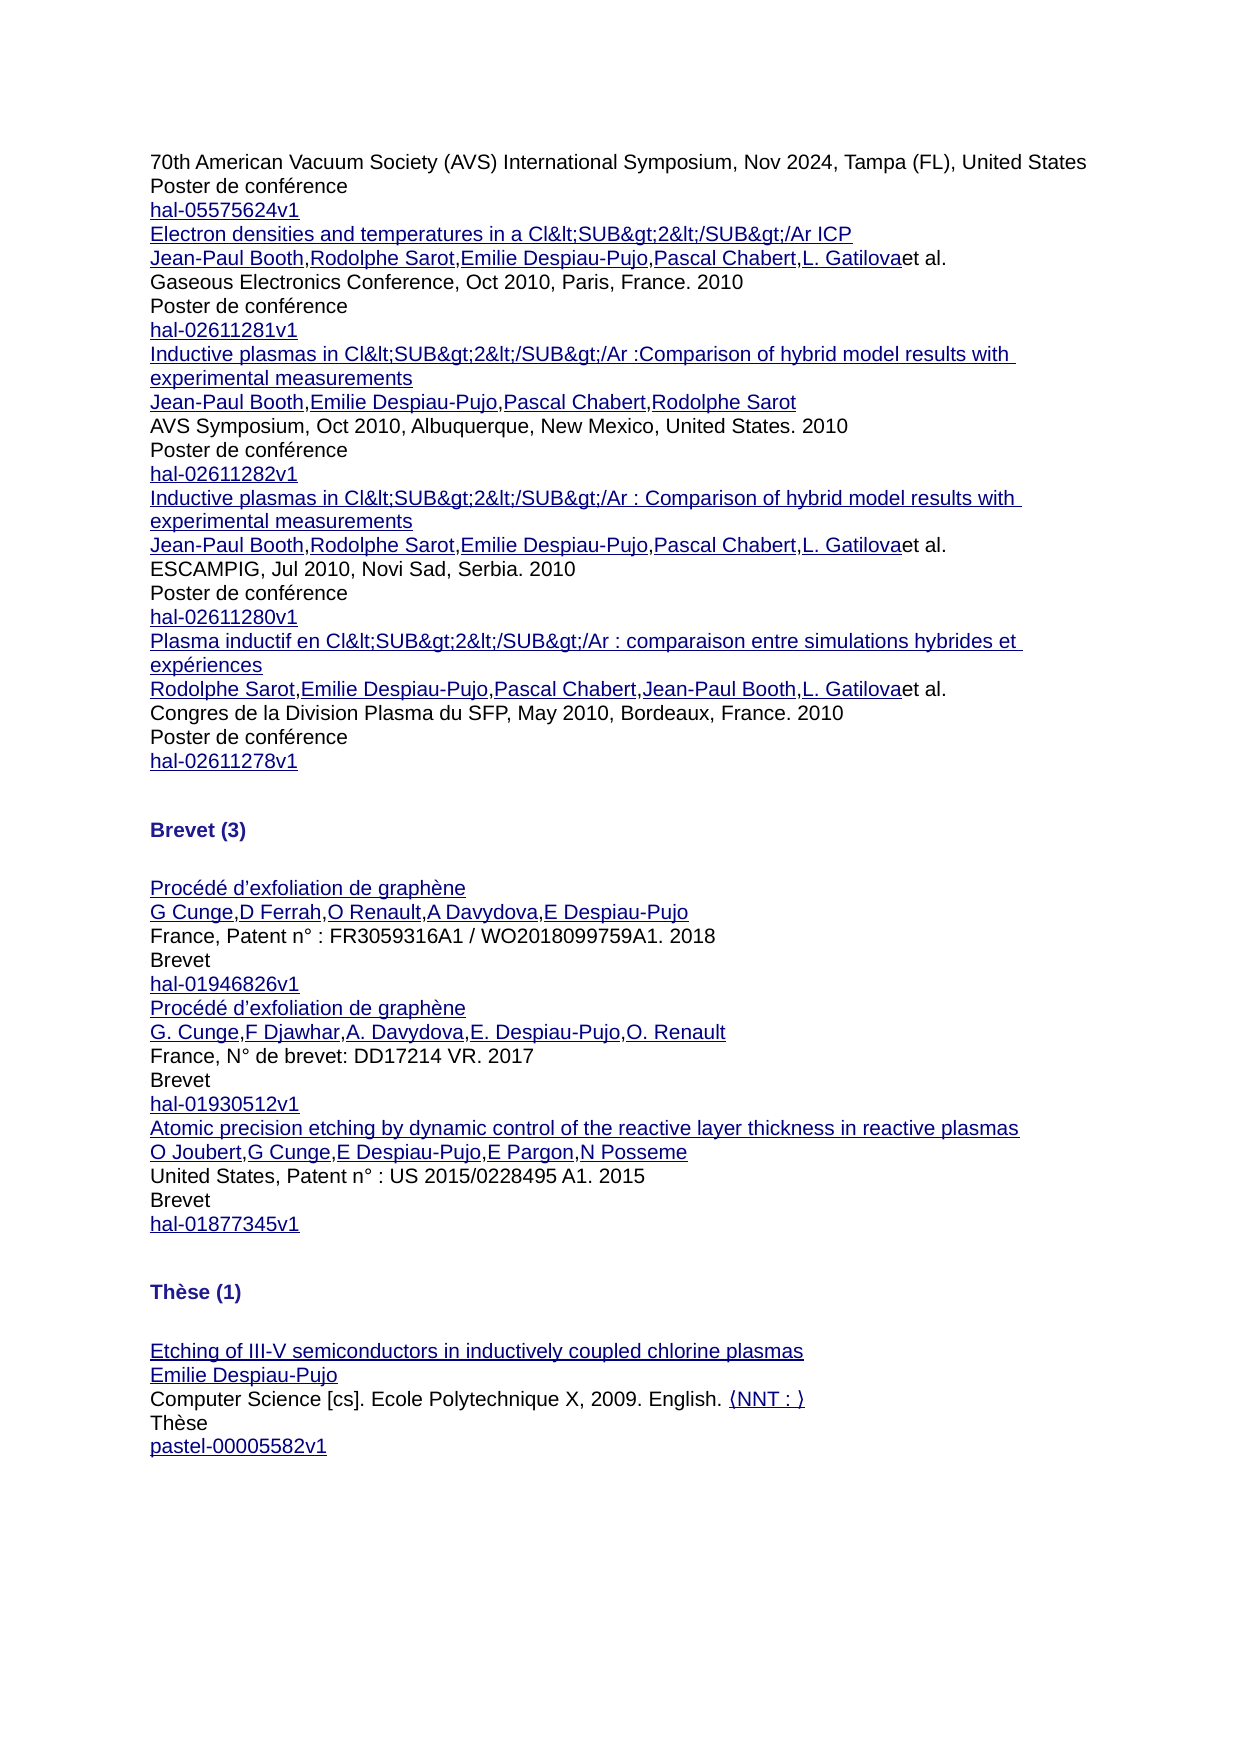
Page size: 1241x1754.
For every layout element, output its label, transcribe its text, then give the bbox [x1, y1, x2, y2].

subtitle Brevet (3) [150, 818, 1090, 842]
table_header Procédé d’exfoliation de graphène G Cunge,D Ferrah,O Renault,A Davydova,E Despiau-Pujo France, Patent n° : FR3059316A1 / WO2018099759A1. 2018 Brevet hal-01946826v1 [150, 876, 1090, 996]
table_header Etching of III-V semiconductors in inductively coupled chlorine plasmas Emilie Despiau-Pujo Computer Science [cs]. Ecole Polytechnique X, 2009. English. ⟨NNT : ⟩ Thèse pastel-00005582v1 [150, 1339, 1090, 1458]
table_cell Electron densities and temperatures in a Cl&lt;SUB&gt;2&lt;/SUB&gt;/Ar ICP Jean-Paul Booth,Rodolphe Sarot,Emilie Despiau-Pujo,Pascal Chabert,L. Gatilovaet al. Gaseous Electronics Conference, Oct 2010, Paris, France. 2010 Poster de conférence hal-02611281v1 [150, 222, 1090, 342]
table_cell Inductive plasmas in Cl&lt;SUB&gt;2&lt;/SUB&gt;/Ar : Comparison of hybrid model results with experimental measurements Jean-Paul Booth,Rodolphe Sarot,Emilie Despiau-Pujo,Pascal Chabert,L. Gatilovaet al. ESCAMPIG, Jul 2010, Novi Sad, Serbia. 2010 Poster de conférence hal-02611280v1 [150, 485, 1090, 629]
table_cell Procédé d’exfoliation de graphène G. Cunge,F Djawhar,A. Davydova,E. Despiau-Pujo,O. Renault France, N° de brevet: DD17214 VR. 2017 Brevet hal-01930512v1 [150, 996, 1090, 1116]
subtitle Thèse (1) [150, 1280, 1090, 1304]
table_header 70th American Vacuum Society (AVS) International Symposium, Nov 2024, Tampa (FL), United States Poster de conférence hal-05575624v1 [150, 150, 1090, 222]
table_cell Inductive plasmas in Cl&lt;SUB&gt;2&lt;/SUB&gt;/Ar :Comparison of hybrid model results with experimental measurements Jean-Paul Booth,Emilie Despiau-Pujo,Pascal Chabert,Rodolphe Sarot AVS Symposium, Oct 2010, Albuquerque, New Mexico, United States. 2010 Poster de conférence hal-02611282v1 [150, 342, 1090, 485]
table_cell Plasma inductif en Cl&lt;SUB&gt;2&lt;/SUB&gt;/Ar : comparaison entre simulations hybrides et expériences Rodolphe Sarot,Emilie Despiau-Pujo,Pascal Chabert,Jean-Paul Booth,L. Gatilovaet al. Congres de la Division Plasma du SFP, May 2010, Bordeaux, France. 2010 Poster de conférence hal-02611278v1 [150, 629, 1090, 773]
table_cell Atomic precision etching by dynamic control of the reactive layer thickness in reactive plasmas O Joubert,G Cunge,E Despiau-Pujo,E Pargon,N Posseme United States, Patent n° : US 2015/0228495 A1. 2015 Brevet hal-01877345v1 [150, 1116, 1090, 1235]
